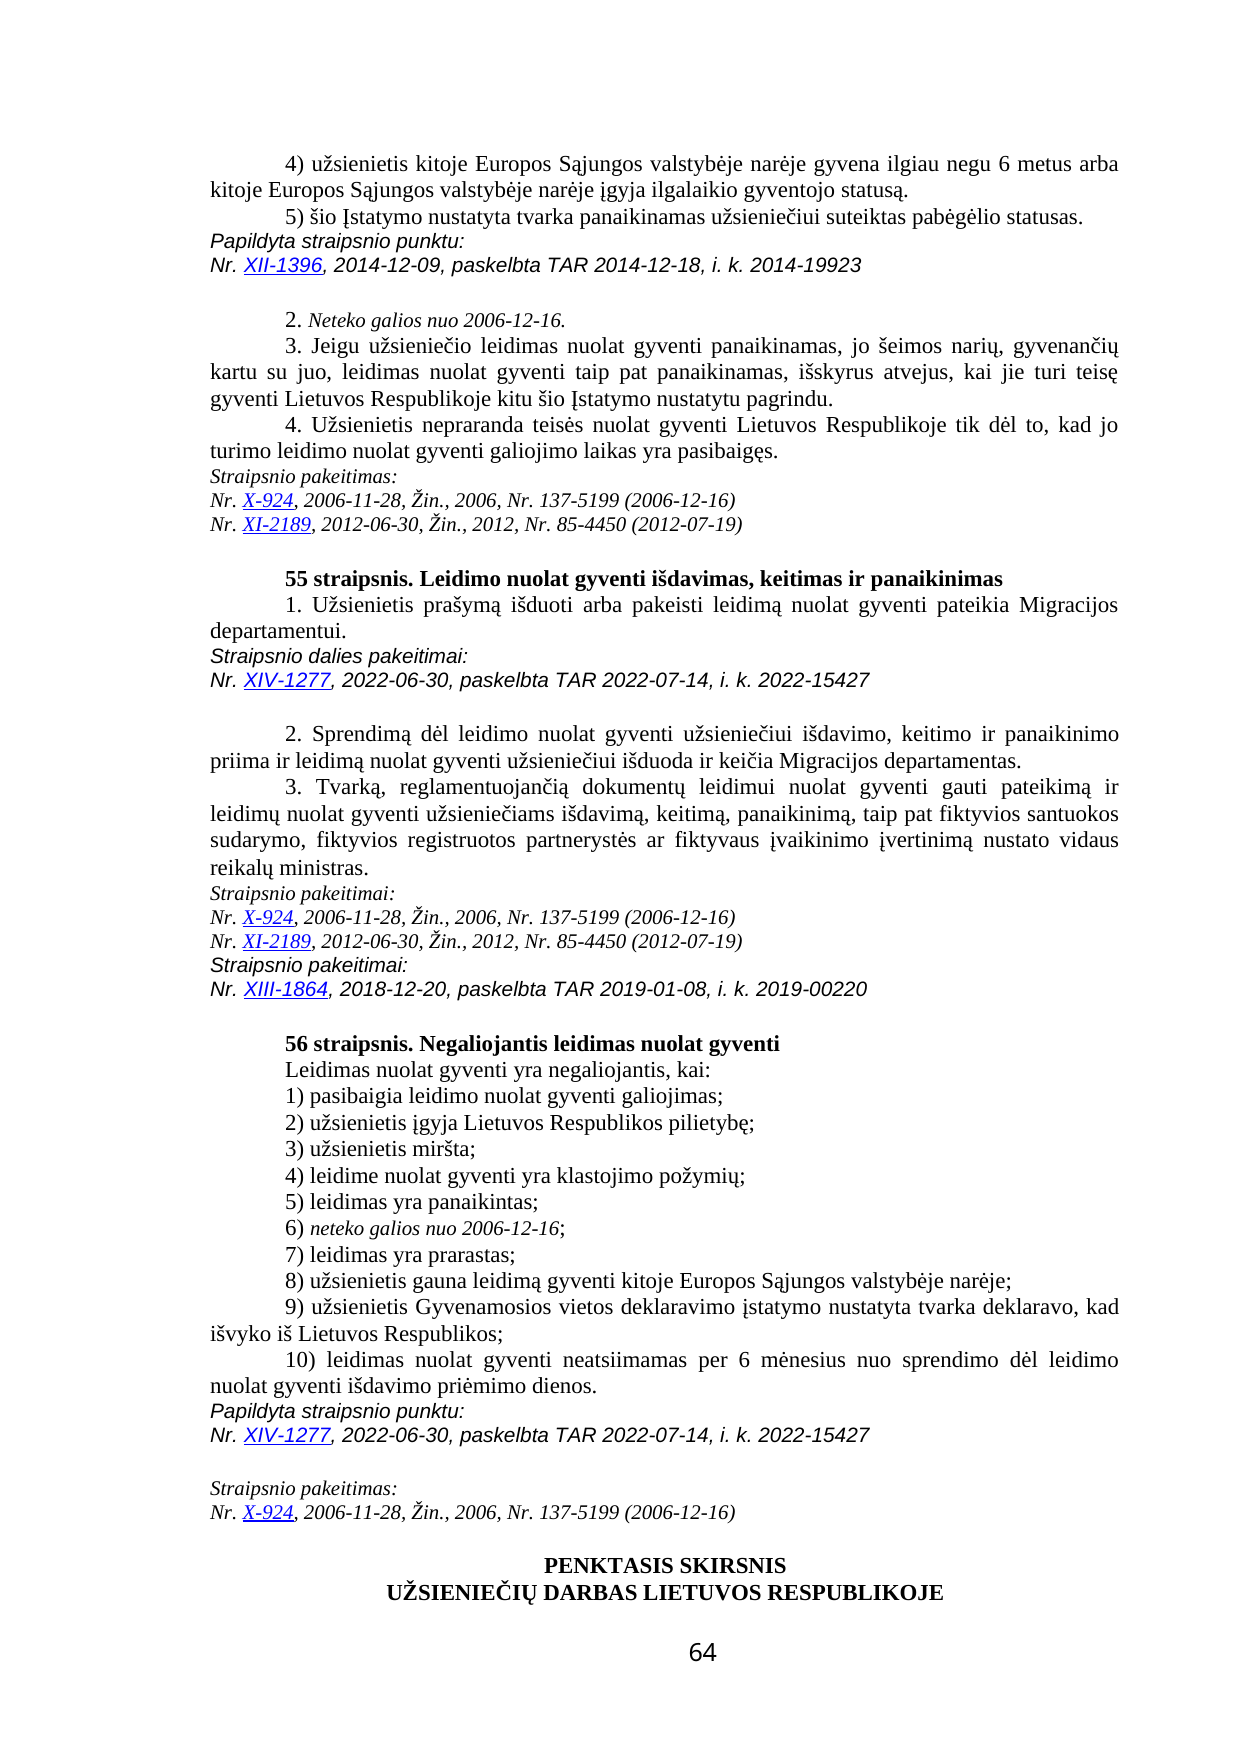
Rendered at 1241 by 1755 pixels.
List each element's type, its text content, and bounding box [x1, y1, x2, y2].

text 2. Sprendimą dėl leidimo nuolat gyventi užsieniečiui išdavimo, keitimo ir panaikinimo priima ir leidimą nuolat gyventi užsieniečiui išduoda ir keičia Migracijos departamentas. [210, 721, 1120, 773]
text Papildyta straipsnio punktu: [210, 229, 1120, 253]
text 3. Tvarką, reglamentuojančią dokumentų leidimui nuolat gyventi gauti pateikimą ir leidimų nuolat gyventi užsieniečiams išdavimą, keitimą, panaikinimą, taip pat fiktyvios santuokos sudarymo, fiktyvios registruotos partnerystės ar fiktyvaus įvaikinimo įvertinimą nustato vidaus reikalų ministras. [210, 773, 1120, 881]
text Nr. X-924, 2006-11-28, Žin., 2006, Nr. 137-5199 (2006-12-16) [210, 905, 1120, 929]
text 55 straipsnis. Leidimo nuolat gyventi išdavimas, keitimas ir panaikinimas [210, 565, 1120, 591]
text Papildyta straipsnio punktu: [210, 1399, 1120, 1423]
text Straipsnio dalies pakeitimai: [210, 644, 1120, 668]
text 7) leidimas yra prarastas; [210, 1241, 1120, 1267]
text Nr. XIV-1277, 2022-06-30, paskelbta TAR 2022-07-14, i. k. 2022-15427 [210, 1423, 1120, 1447]
text Nr. X-924, 2006-11-28, Žin., 2006, Nr. 137-5199 (2006-12-16) [210, 1499, 1120, 1524]
text UŽSIENIEČIŲ DARBAS LIETUVOS RESPUBLIKOJE [210, 1579, 1120, 1605]
text 2. Neteko galios nuo 2006-12-16. [210, 306, 1120, 332]
text 5) šio Įstatymo nustatyta tvarka panaikinamas užsieniečiui suteiktas pabėgėlio statusas. [210, 203, 1120, 229]
text Straipsnio pakeitimai: [210, 953, 1120, 977]
text Nr. XII-1396, 2014-12-09, paskelbta TAR 2014-12-18, i. k. 2014-19923 [210, 253, 1120, 277]
text 10) leidimas nuolat gyventi neatsiimamas per 6 mėnesius nuo sprendimo dėl leidimo nuolat gyventi išdavimo priėmimo dienos. [210, 1346, 1120, 1399]
text 56 straipsnis. Negaliojantis leidimas nuolat gyventi [210, 1030, 1120, 1056]
text Nr. XIV-1277, 2022-06-30, paskelbta TAR 2022-07-14, i. k. 2022-15427 [210, 668, 1120, 692]
text Nr. XI-2189, 2012-06-30, Žin., 2012, Nr. 85-4450 (2012-07-19) [210, 929, 1120, 953]
text 4) leidime nuolat gyventi yra klastojimo požymių; [210, 1162, 1120, 1188]
text Nr. XIII-1864, 2018-12-20, paskelbta TAR 2019-01-08, i. k. 2019-00220 [210, 977, 1120, 1001]
text PENKTASIS SKIRSNIS [210, 1552, 1120, 1579]
text 1) pasibaigia leidimo nuolat gyventi galiojimas; [210, 1083, 1120, 1109]
text Straipsnio pakeitimai: [210, 881, 1120, 905]
text Leidimas nuolat gyventi yra negaliojantis, kai: [210, 1056, 1120, 1083]
text 6) neteko galios nuo 2006-12-16; [210, 1214, 1120, 1241]
text 4) užsienietis kitoje Europos Sąjungos valstybėje narėje gyvena ilgiau negu 6 metus arba kitoje Europos Sąjungos valstybėje narėje įgyja ilgalaikio gyventojo statusą. [210, 150, 1120, 203]
text Straipsnio pakeitimas: [210, 1476, 1120, 1499]
text 3) užsienietis miršta; [210, 1135, 1120, 1162]
text 3. Jeigu užsieniečio leidimas nuolat gyventi panaikinamas, jo šeimos narių, gyvenančių kartu su juo, leidimas nuolat gyventi taip pat panaikinamas, išskyrus atvejus, kai jie turi teisę gyventi Lietuvos Respublikoje kitu šio Įstatymo nustatytu pagrindu. [210, 332, 1120, 411]
text Straipsnio pakeitimas: [210, 464, 1120, 488]
text 2) užsienietis įgyja Lietuvos Respublikos pilietybę; [210, 1109, 1120, 1135]
text 9) užsienietis Gyvenamosios vietos deklaravimo įstatymo nustatyta tvarka deklaravo, kad išvyko iš Lietuvos Respublikos; [210, 1293, 1120, 1346]
text Nr. XI-2189, 2012-06-30, Žin., 2012, Nr. 85-4450 (2012-07-19) [210, 512, 1120, 536]
text 1. Užsienietis prašymą išduoti arba pakeisti leidimą nuolat gyventi pateikia Migracijos departamentui. [210, 591, 1120, 644]
text 4. Užsienietis nepraranda teisės nuolat gyventi Lietuvos Respublikoje tik dėl to, kad jo turimo leidimo nuolat gyventi galiojimo laikas yra pasibaigęs. [210, 411, 1120, 464]
text 8) užsienietis gauna leidimą gyventi kitoje Europos Sąjungos valstybėje narėje; [210, 1267, 1120, 1293]
text Nr. X-924, 2006-11-28, Žin., 2006, Nr. 137-5199 (2006-12-16) [210, 488, 1120, 512]
text 5) leidimas yra panaikintas; [210, 1188, 1120, 1214]
